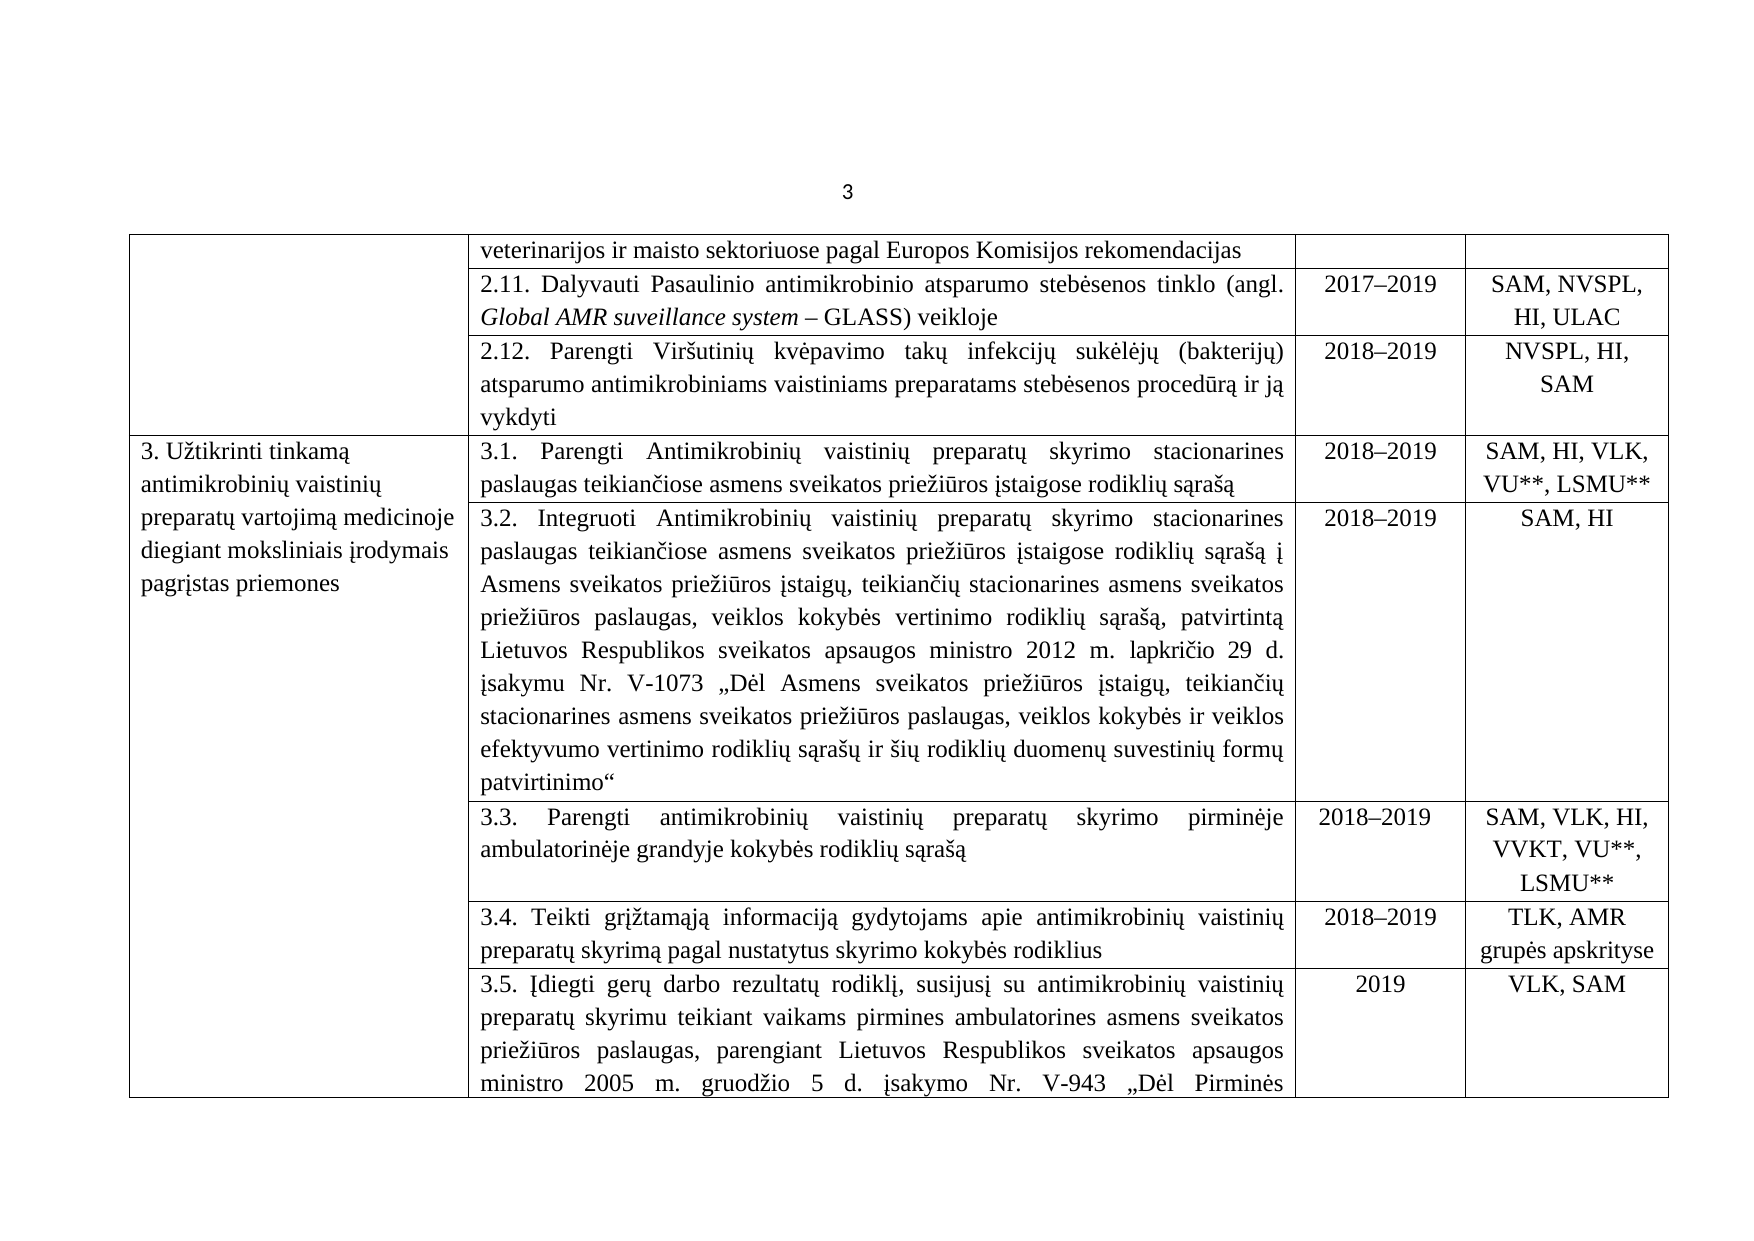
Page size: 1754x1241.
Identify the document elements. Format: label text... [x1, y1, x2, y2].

table_cell 2019 [1296, 969, 1465, 1097]
table_cell 2018–2019 [1296, 802, 1465, 901]
table_cell [130, 235, 468, 435]
table_cell 2.11. Dalyvauti Pasaulinio antimikrobinio atsparumo stebėsenos tinklo (angl. Global AMR suveillance system – GLASS) veikloje [469, 269, 1295, 335]
table_cell 2.12. Parengti Viršutinių kvėpavimo takų infekcijų sukėlėjų (bakterijų) atsparumo antimikrobiniams vaistiniams preparatams stebėsenos procedūrą ir ją vykdyti [469, 336, 1295, 435]
table_cell SAM, NVSPL, HI, ULAC [1466, 269, 1668, 335]
table_cell 2018–2019 [1296, 436, 1465, 502]
table_cell [1466, 235, 1668, 268]
table_cell 3.4. Teikti grįžtamąją informaciją gydytojams apie antimikrobinių vaistinių preparatų skyrimą pagal nustatytus skyrimo kokybės rodiklius [469, 902, 1295, 968]
table_cell 2018–2019 [1296, 902, 1465, 968]
table_cell SAM, VLK, HI, VVKT, VU**, LSMU** [1466, 802, 1668, 901]
table_cell 3.3. Parengti antimikrobinių vaistinių preparatų skyrimo pirminėje ambulatorinėje grandyje kokybės rodiklių sąrašą [469, 802, 1295, 901]
table_cell VLK, SAM [1466, 969, 1668, 1097]
table_cell 3. Užtikrinti tinkamą antimikrobinių vaistinių preparatų vartojimą medicinoje diegiant moksliniais įrodymais pagrįstas priemones [130, 436, 468, 1097]
table_cell 2018–2019 [1296, 503, 1465, 801]
table_cell 2018–2019 [1296, 336, 1465, 435]
table_cell 3.1. Parengti Antimikrobinių vaistinių preparatų skyrimo stacionarines paslaugas teikiančiose asmens sveikatos priežiūros įstaigose rodiklių sąrašą [469, 436, 1295, 502]
table_cell SAM, HI [1466, 503, 1668, 801]
table_cell veterinarijos ir maisto sektoriuose pagal Europos Komisijos rekomendacijas [469, 235, 1295, 268]
table_cell TLK, AMR grupės apskrityse [1466, 902, 1668, 968]
table_cell 2017–2019 [1296, 269, 1465, 335]
table_cell 3.2. Integruoti Antimikrobinių vaistinių preparatų skyrimo stacionarines paslaugas teikiančiose asmens sveikatos priežiūros įstaigose rodiklių sąrašą į Asmens sveikatos priežiūros įstaigų, teikiančių stacionarines asmens sveikatos priežiūros paslaugas, veiklos kokybės vertinimo rodiklių sąrašą, patvirtintą Lietuvos Respublikos sveikatos apsaugos ministro 2012 m. lapkričio 29 d. įsakymu Nr. V-1073 „Dėl Asmens sveikatos priežiūros įstaigų, teikiančių stacionarines asmens sveikatos priežiūros paslaugas, veiklos kokybės ir veiklos efektyvumo vertinimo rodiklių sąrašų ir šių rodiklių duomenų suvestinių formų patvirtinimo“ [469, 503, 1295, 801]
table_cell NVSPL, HI, SAM [1466, 336, 1668, 435]
table_cell SAM, HI, VLK, VU**, LSMU** [1466, 436, 1668, 502]
table_cell 3.5. Įdiegti gerų darbo rezultatų rodiklį, susijusį su antimikrobinių vaistinių preparatų skyrimu teikiant vaikams pirmines ambulatorines asmens sveikatos priežiūros paslaugas, parengiant Lietuvos Respublikos sveikatos apsaugos ministro 2005 m. gruodžio 5 d. įsakymo Nr. V-943 „Dėl Pirminės [469, 969, 1295, 1097]
table_cell [1296, 235, 1465, 268]
